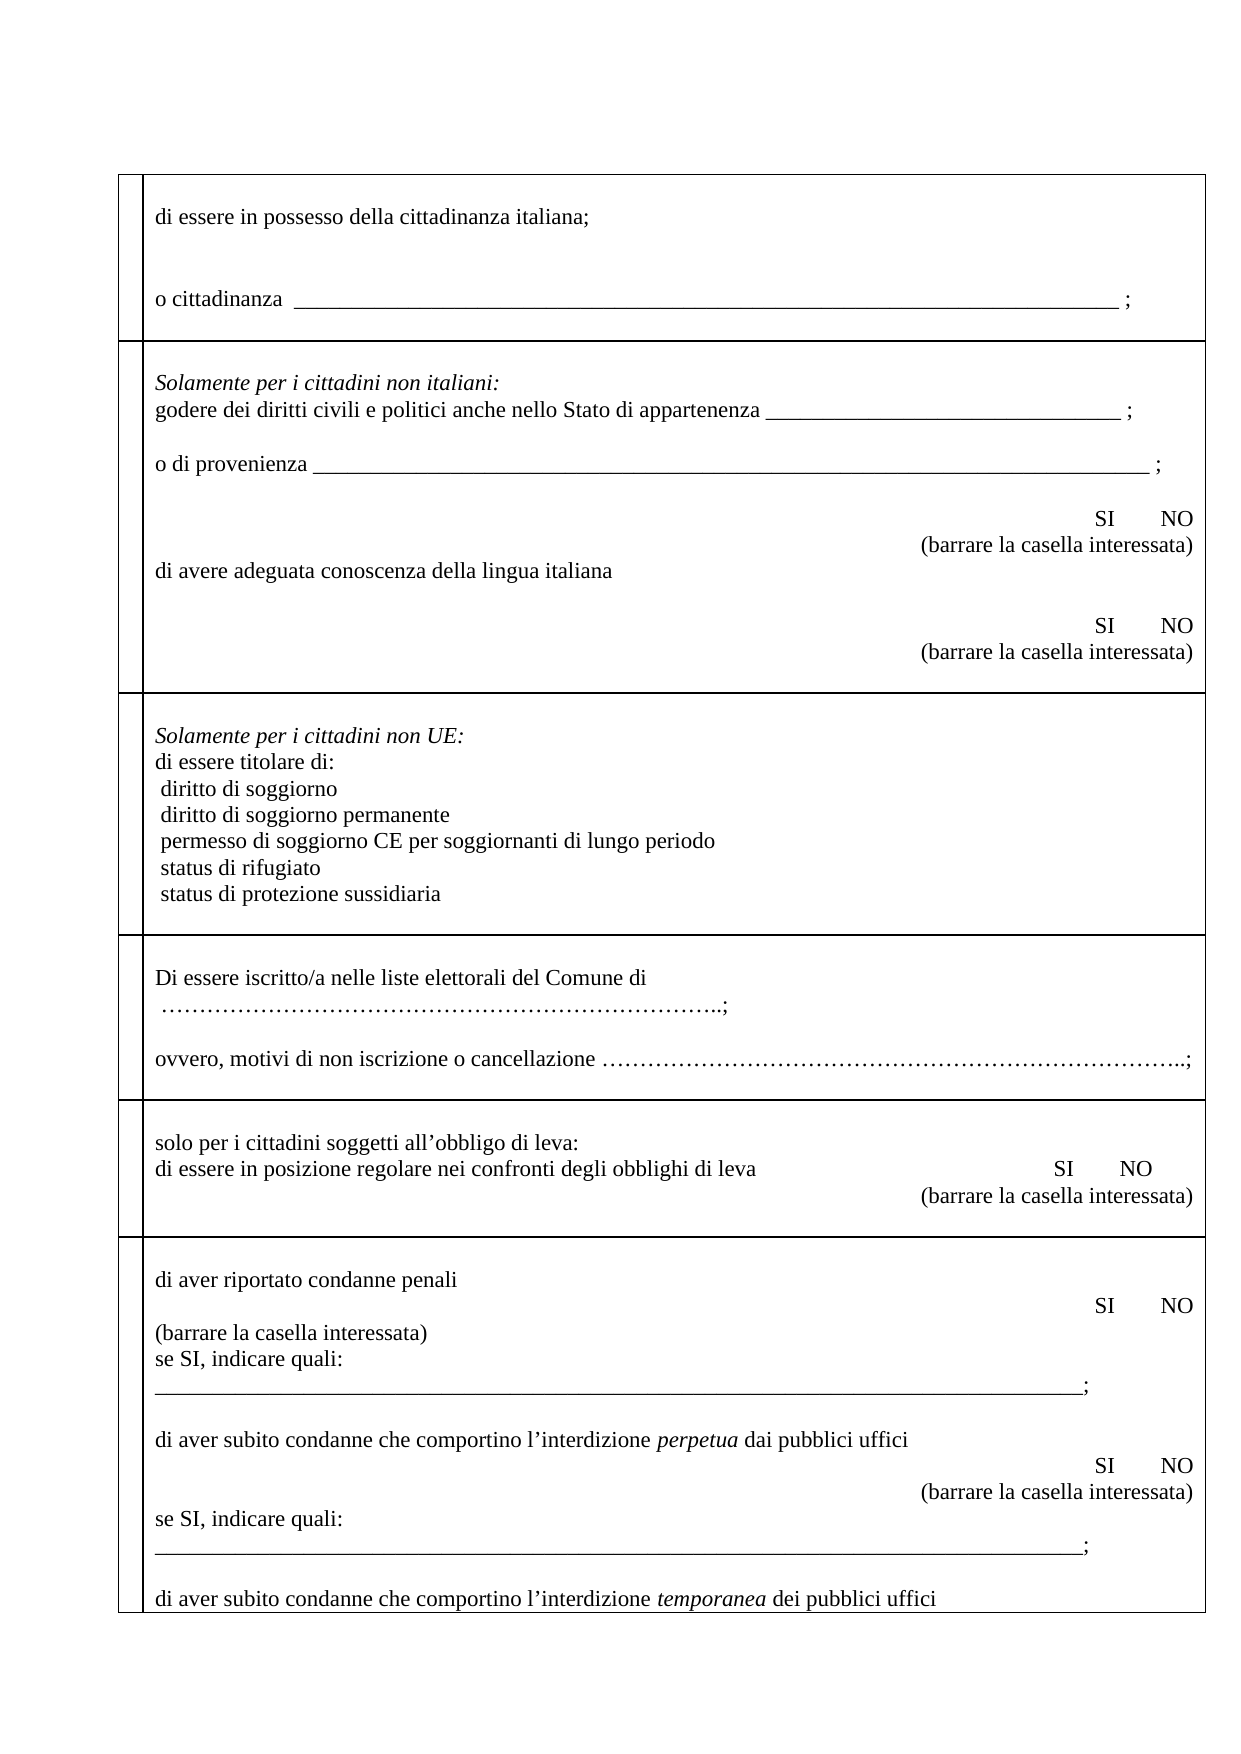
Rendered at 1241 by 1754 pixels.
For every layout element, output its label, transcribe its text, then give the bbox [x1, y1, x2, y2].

table_cell [119, 342, 142, 692]
table_cell Solamente per i cittadini non UE: di essere titolare di: diritto di soggiorno diritto di soggiorno permanente permesso di soggiorno CE per soggiornanti di lungo periodo status di rifugiato status di protezione sussidiaria [144, 694, 1205, 934]
table_cell di aver riportato condanne penali SI NO (barrare la casella interessata) se SI, indicare quali: _________________________________________________________________________________; di aver subito condanne che comportino l’interdizione perpetua dai pubblici uffici SI NO (barrare la casella interessata) se SI, indicare quali: _________________________________________________________________________________; di aver subito condanne che comportino l’interdizione temporanea dei pubblici uffici [144, 1238, 1205, 1612]
table_cell [119, 1101, 142, 1236]
table_header di essere in possesso della cittadinanza italiana; o cittadinanza ________________________________________________________________________ ; [144, 175, 1205, 340]
table_cell Di essere iscritto/a nelle liste elettorali del Comune di ………………………………………………………………..; ovvero, motivi di non iscrizione o cancellazione …………………………………………………………………..; [144, 936, 1205, 1099]
table_cell [119, 936, 142, 1099]
table_cell Solamente per i cittadini non italiani: godere dei diritti civili e politici anche nello Stato di appartenenza _______________________________ ; o di provenienza _________________________________________________________________________ ; SI NO (barrare la casella interessata) di avere adeguata conoscenza della lingua italiana SI NO (barrare la casella interessata) [144, 342, 1205, 692]
table_header [119, 175, 142, 340]
table_cell [119, 1238, 142, 1612]
table_cell solo per i cittadini soggetti all’obbligo di leva: di essere in posizione regolare nei confronti degli obblighi di leva SI NO (barrare la casella interessata) [144, 1101, 1205, 1236]
table_cell [119, 694, 142, 934]
